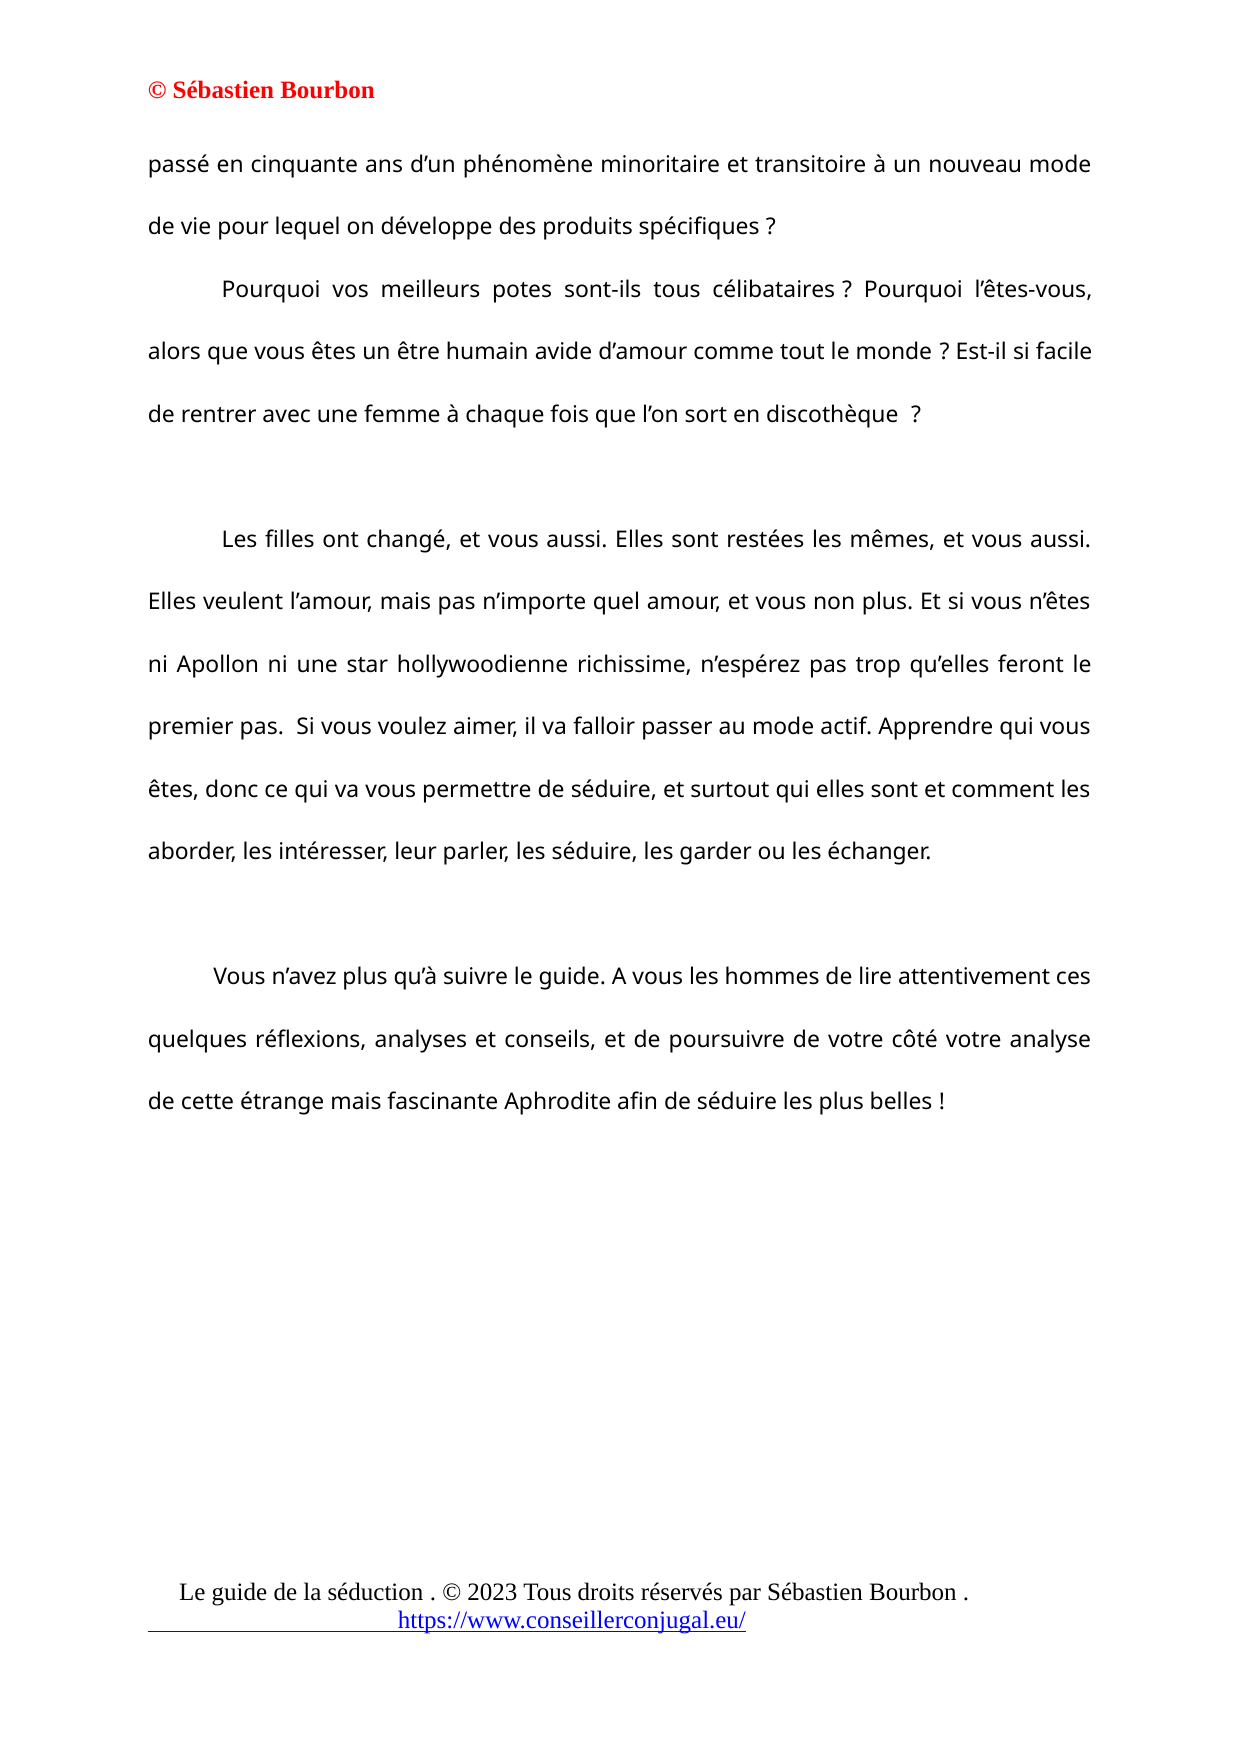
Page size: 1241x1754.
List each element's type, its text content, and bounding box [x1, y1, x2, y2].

text Les filles ont changé, et vous aussi. Elles sont restées les mêmes, et vous aussi. Elles veulent l’amour, mais pas n’importe quel amour, et vous non plus. Et si vous n’êtes ni Apollon ni une star hollywoodienne richissime, n’espérez pas trop qu’elles feront le premier pas. Si vous voulez aimer, il va falloir passer au mode actif. Apprendre qui vous êtes, donc ce qui va vous permettre de séduire, et surtout qui elles sont et comment les aborder, les intéresser, leur parler, les séduire, les garder ou les échanger. [148, 523, 1092, 866]
text passé en cinquante ans d’un phénomène minoritaire et transitoire à un nouveau mode de vie pour lequel on développe des produits spécifiques ? [148, 148, 1092, 241]
text Vous n’avez plus qu’à suivre le guide. A vous les hommes de lire attentivement ces quelques réflexions, analyses et conseils, et de poursuivre de votre côté votre analyse de cette étrange mais fascinante Aphrodite afin de séduire les plus belles ! [148, 960, 1092, 1116]
text Pourquoi vos meilleurs potes sont-ils tous célibataires ? Pourquoi l’êtes-vous, alors que vous êtes un être humain avide d’amour comme tout le monde ? Est-il si facile de rentrer avec une femme à chaque fois que l’on sort en discothèque ? [148, 273, 1092, 429]
